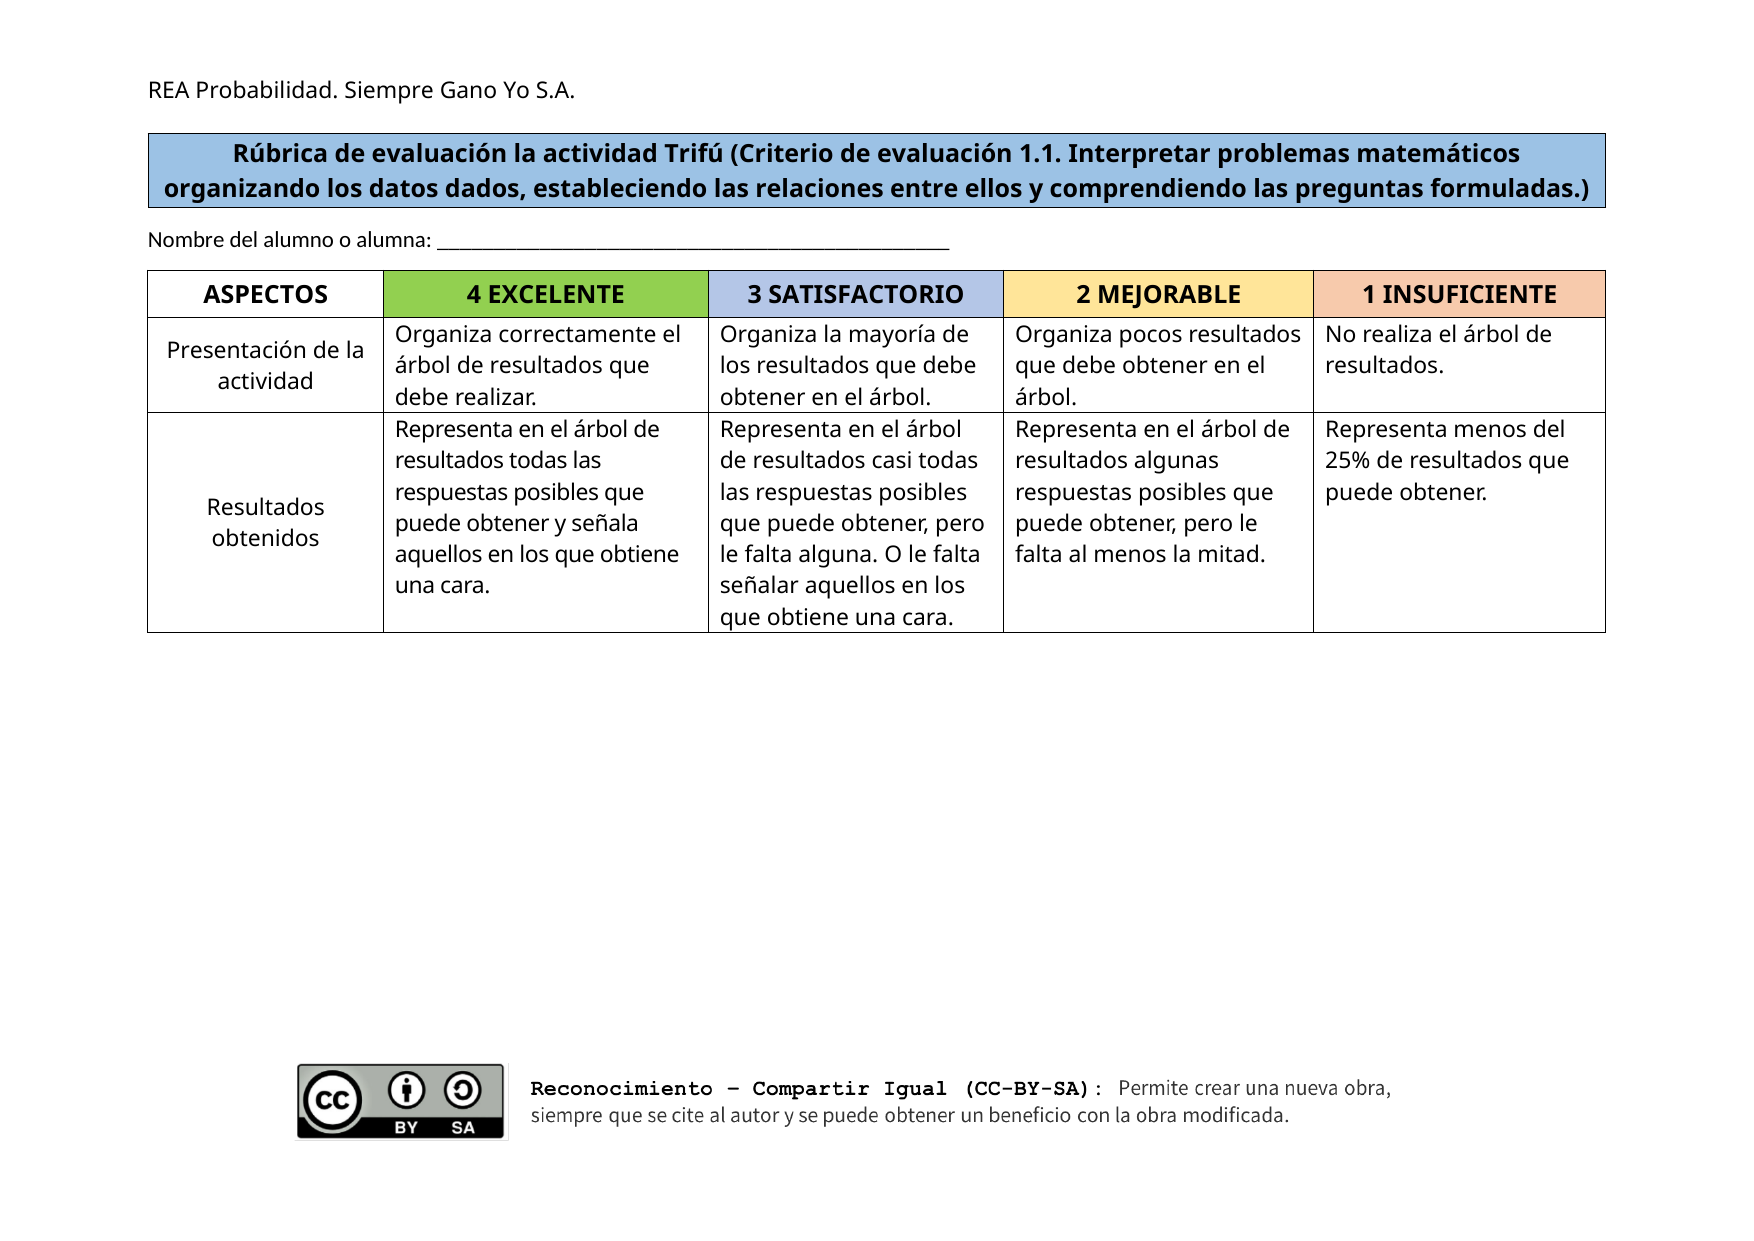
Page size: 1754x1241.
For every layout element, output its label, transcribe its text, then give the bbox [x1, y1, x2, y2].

table_cell Organiza pocos resultados que debe obtener en el árbol. [1004, 318, 1313, 412]
table_cell Representa en el árbol de resultados casi todas las respuestas posibles que puede obtener, pero le falta alguna. O le falta señalar aquellos en los que obtiene una cara. [709, 413, 1003, 632]
table_header ASPECTOS [148, 271, 383, 317]
table_header 2 MEJORABLE [1004, 271, 1313, 317]
table_header 1 INSUFICIENTE [1314, 271, 1605, 317]
table_cell Representa menos del 25% de resultados que puede obtener. [1314, 413, 1605, 632]
table_header 4 EXCELENTE [384, 271, 708, 317]
table_cell Representa en el árbol de resultados todas las respuestas posibles que puede obtener y señala aquellos en los que obtiene una cara. [384, 413, 708, 632]
table_cell Organiza correctamente el árbol de resultados que debe realizar. [384, 318, 708, 412]
table_cell Resultados obtenidos [148, 413, 383, 632]
text Rúbrica de evaluación la actividad Trifú (Criterio de evaluación 1.1. Interpretar problemas matemáticos organizando los datos dados, estableciendo las relaciones entre ellos y comprendiendo las preguntas formuladas.) [149, 134, 1605, 207]
table_cell No realiza el árbol de resultados. [1314, 318, 1605, 412]
table_cell Representa en el árbol de resultados algunas respuestas posibles que puede obtener, pero le falta al menos la mitad. [1004, 413, 1313, 632]
table_header 3 SATISFACTORIO [709, 271, 1003, 317]
table_cell Presentación de la actividad [148, 318, 383, 412]
table_cell Organiza la mayoría de los resultados que debe obtener en el árbol. [709, 318, 1003, 412]
text Nombre del alumno o alumna: _____________________________________________ [148, 225, 1606, 253]
